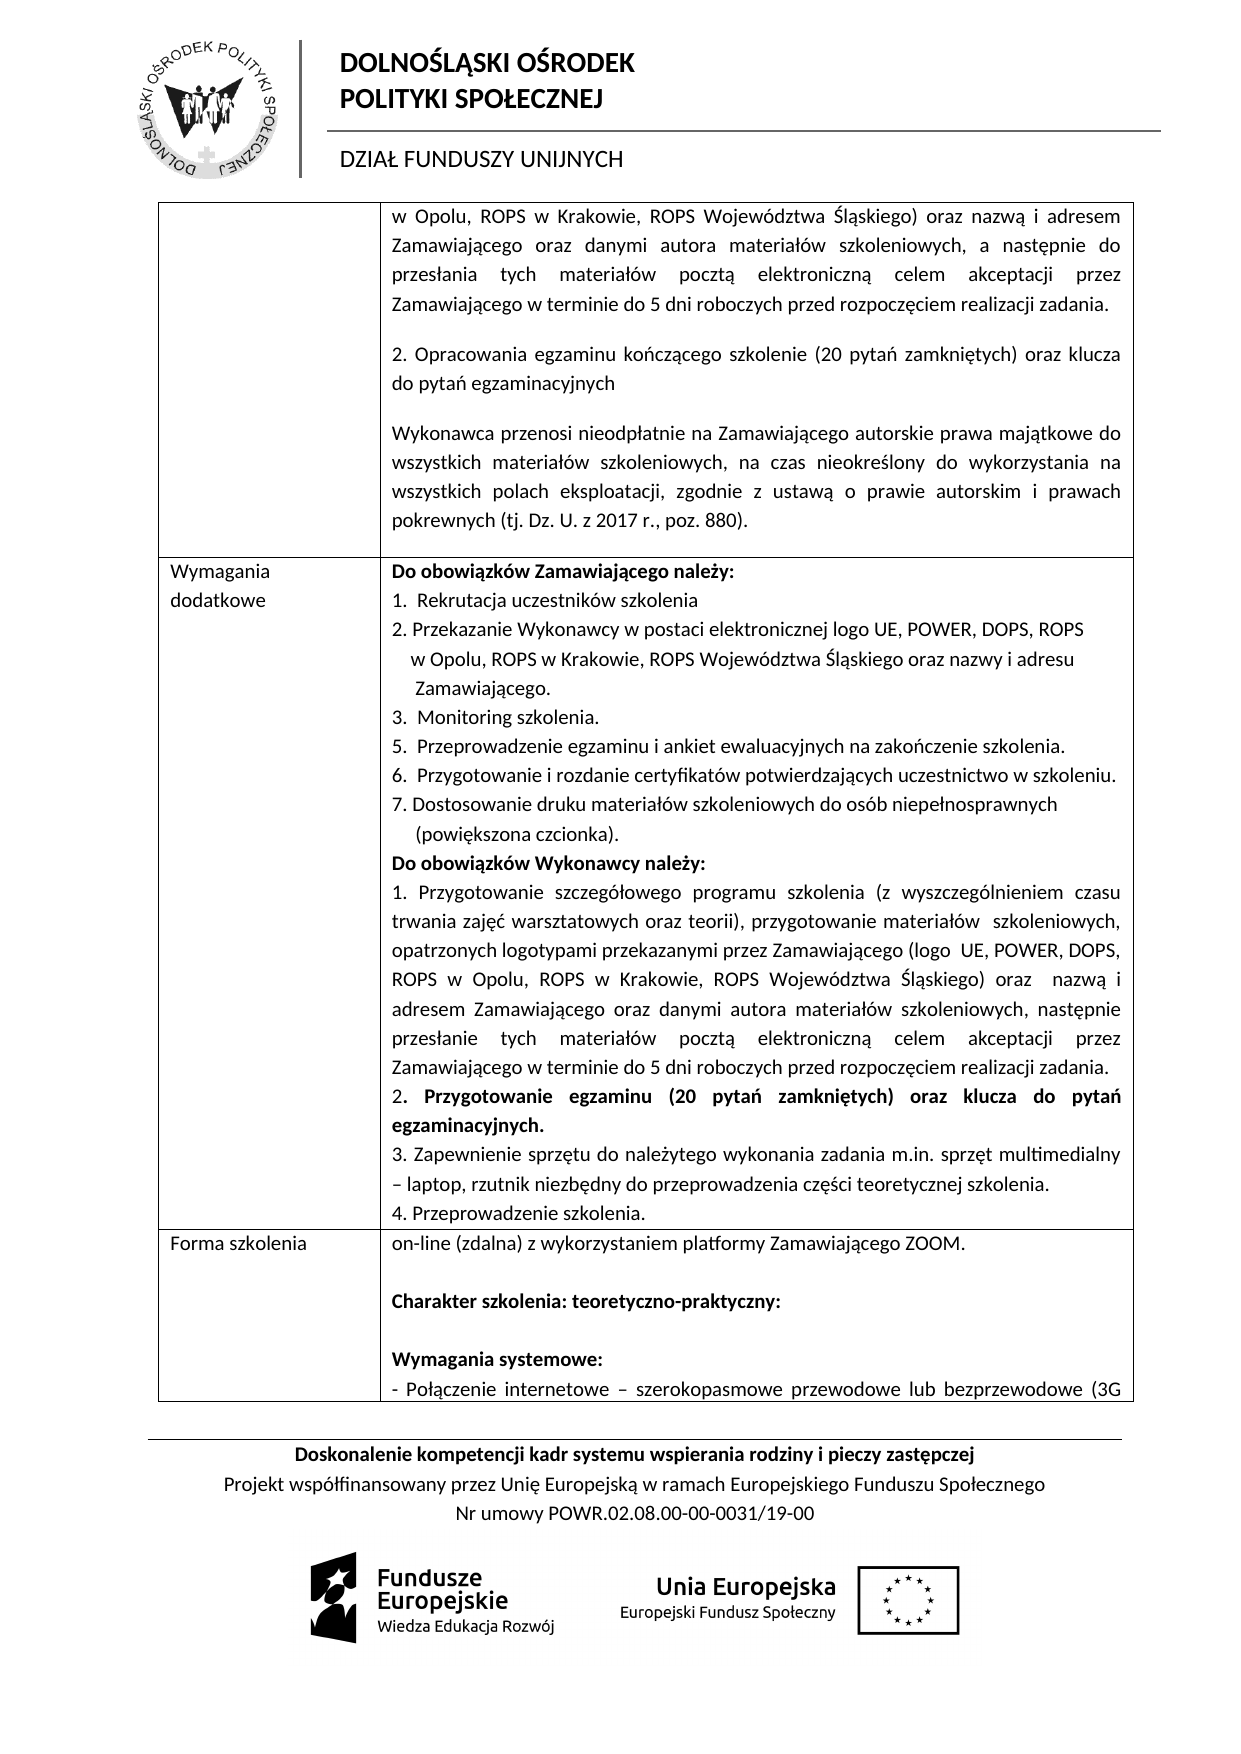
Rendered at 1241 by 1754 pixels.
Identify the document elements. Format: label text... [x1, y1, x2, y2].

table_cell Wymagania dodatkowe [159, 558, 380, 1229]
table_cell on-line (zdalna) z wykorzystaniem platformy Zamawiającego ZOOM. Charakter szkolenia: teoretyczno-praktyczny: Wymagania systemowe: - Połączenie internetowe – szerokopasmowe przewodowe lub bezprzewodowe (3G [381, 1230, 1133, 1401]
table_cell w Opolu, ROPS w Krakowie, ROPS Województwa Śląskiego) oraz nazwą i adresem Zamawiającego oraz danymi autora materiałów szkoleniowych, a następnie do przesłania tych materiałów pocztą elektroniczną celem akceptacji przez Zamawiającego w terminie do 5 dni roboczych przed rozpoczęciem realizacji zadania. 2. Opracowania egzaminu kończącego szkolenie (20 pytań zamkniętych) oraz klucza do pytań egzaminacyjnych Wykonawca przenosi nieodpłatnie na Zamawiającego autorskie prawa majątkowe do wszystkich materiałów szkoleniowych, na czas nieokreślony do wykorzystania na wszystkich polach eksploatacji, zgodnie z ustawą o prawie autorskim i prawach pokrewnych (tj. Dz. U. z 2017 r., poz. 880). [381, 203, 1133, 557]
table_cell Do obowiązków Zamawiającego należy: 1. Rekrutacja uczestników szkolenia 2. Przekazanie Wykonawcy w postaci elektronicznej logo UE, POWER, DOPS, ROPS w Opolu, ROPS w Krakowie, ROPS Województwa Śląskiego oraz nazwy i adresu Zamawiającego. 3. Monitoring szkolenia. 5. Przeprowadzenie egzaminu i ankiet ewaluacyjnych na zakończenie szkolenia. 6. Przygotowanie i rozdanie certyfikatów potwierdzających uczestnictwo w szkoleniu. 7. Dostosowanie druku materiałów szkoleniowych do osób niepełnosprawnych (powiększona czcionka). Do obowiązków Wykonawcy należy: 1. Przygotowanie szczegółowego programu szkolenia (z wyszczególnieniem czasu trwania zajęć warsztatowych oraz teorii), przygotowanie materiałów szkoleniowych, opatrzonych logotypami przekazanymi przez Zamawiającego (logo UE, POWER, DOPS, ROPS w Opolu, ROPS w Krakowie, ROPS Województwa Śląskiego) oraz nazwą i adresem Zamawiającego oraz danymi autora materiałów szkoleniowych, następnie przesłanie tych materiałów pocztą elektroniczną celem akceptacji przez Zamawiającego w terminie do 5 dni roboczych przed rozpoczęciem realizacji zadania. 2. Przygotowanie egzaminu (20 pytań zamkniętych) oraz klucza do pytań egzaminacyjnych. 3. Zapewnienie sprzętu do należytego wykonania zadania m.in. sprzęt multimedialny – laptop, rzutnik niezbędny do przeprowadzenia części teoretycznej szkolenia. 4. Przeprowadzenie szkolenia. [381, 558, 1133, 1229]
table_cell Forma szkolenia [159, 1230, 380, 1401]
table_cell [159, 203, 380, 557]
